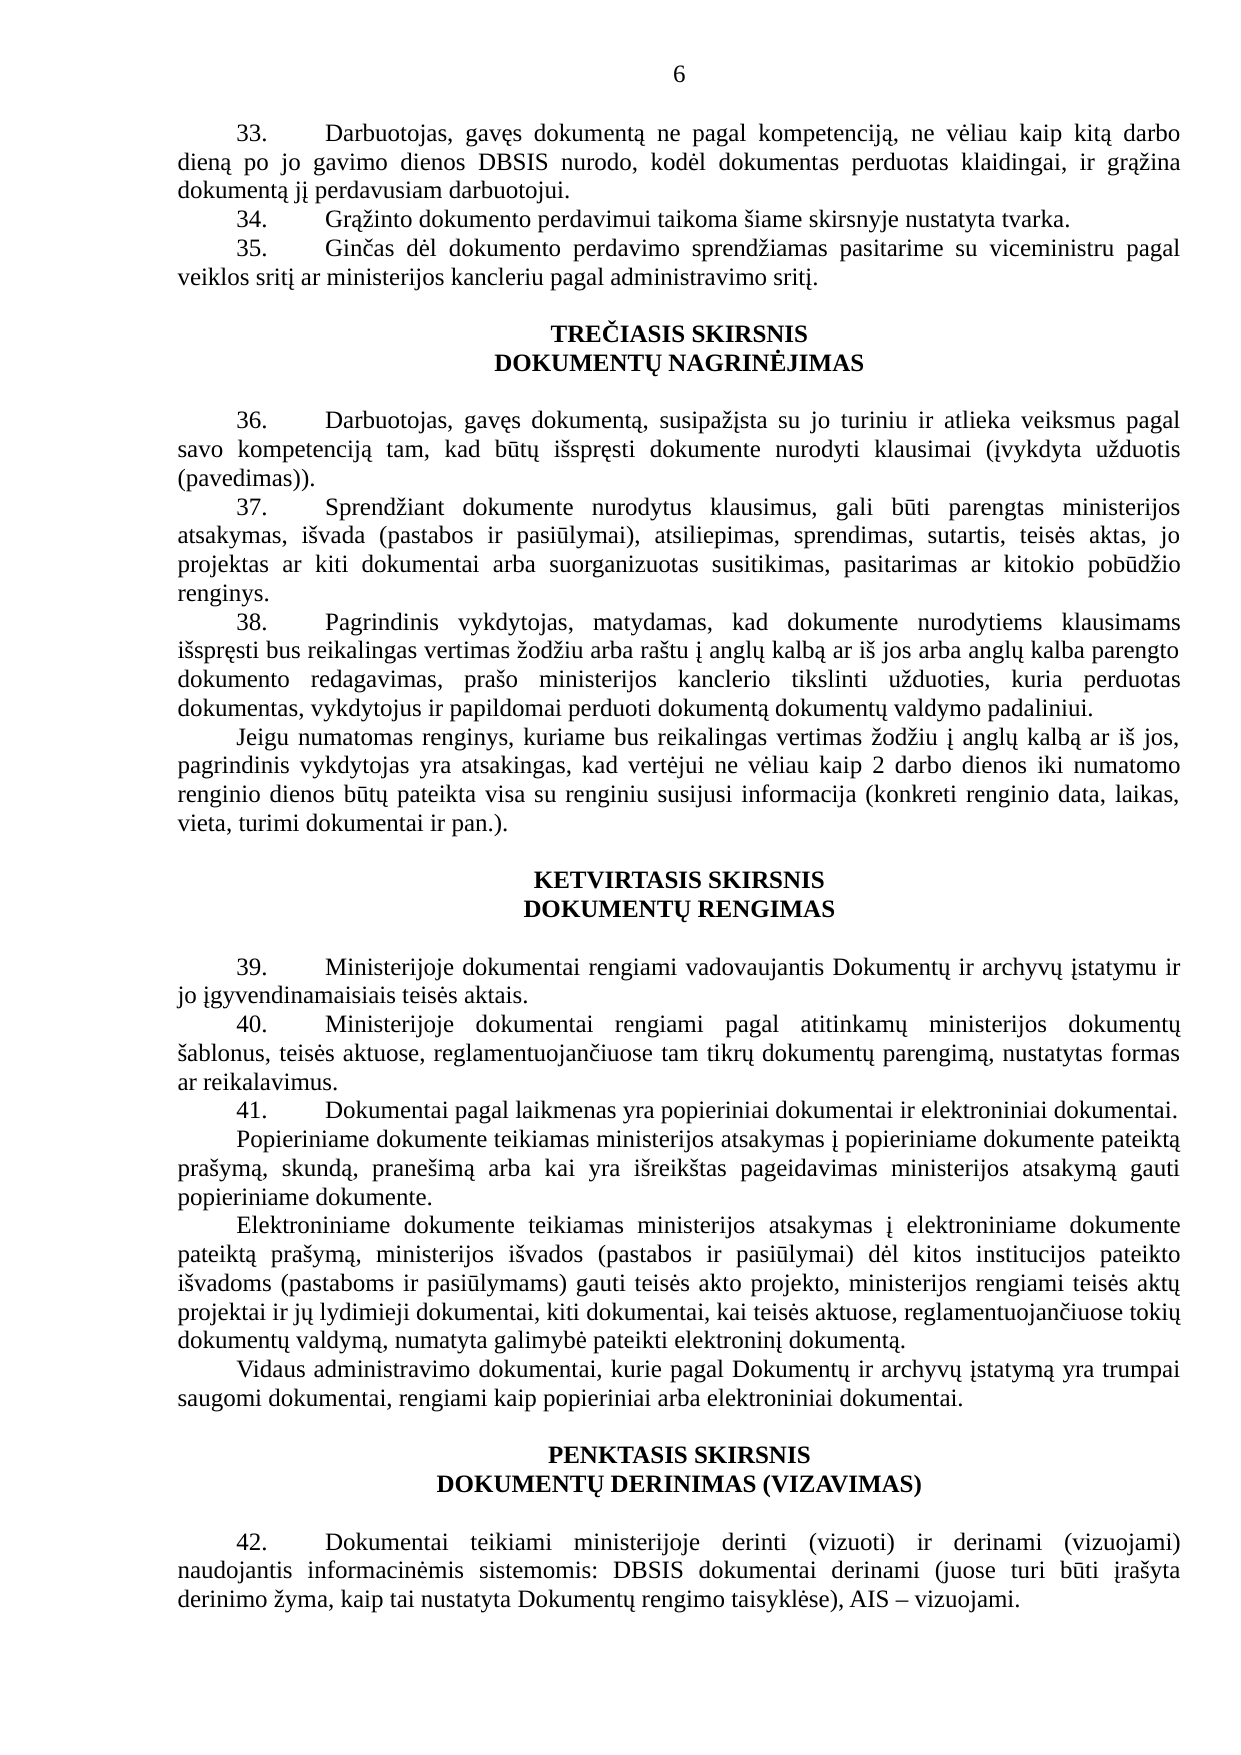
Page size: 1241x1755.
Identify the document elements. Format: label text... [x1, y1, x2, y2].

text 34. Grąžinto dokumento perdavimui taikoma šiame skirsnyje nustatyta tvarka. [177, 204, 1181, 233]
text DOKUMENTŲ derinimas (VIZAVIMAS) [177, 1469, 1181, 1498]
text Elektroniniame dokumente teikiamas ministerijos atsakymas į elektroniniame dokumente pateiktą prašymą, ministerijos išvados (pastabos ir pasiūlymai) dėl kitos institucijos pateikto išvadoms (pastaboms ir pasiūlymams) gauti teisės akto projekto, ministerijos rengiami teisės aktų projektai ir jų lydimieji dokumentai, kiti dokumentai, kai teisės aktuose, reglamentuojančiuose tokių dokumentų valdymą, numatyta galimybė pateikti elektroninį dokumentą. [177, 1211, 1181, 1354]
text 41. Dokumentai pagal laikmenas yra popieriniai dokumentai ir elektroniniai dokumentai. [177, 1096, 1181, 1124]
text DOKUMENTŲ NAGRINĖJIMAS [177, 348, 1181, 377]
text PENKTASIS SKIRSNIS [177, 1441, 1181, 1469]
text 39. Ministerijoje dokumentai rengiami vadovaujantis Dokumentų ir archyvų įstatymu ir jo įgyvendinamaisiais teisės aktais. [177, 952, 1181, 1009]
text 37. Sprendžiant dokumente nurodytus klausimus, gali būti parengtas ministerijos atsakymas, išvada (pastabos ir pasiūlymai), atsiliepimas, sprendimas, sutartis, teisės aktas, jo projektas ar kiti dokumentai arba suorganizuotas susitikimas, pasitarimas ar kitokio pobūdžio renginys. [177, 492, 1181, 607]
text TREČIASIS SKIRSNIS [177, 319, 1181, 348]
text 33. Darbuotojas, gavęs dokumentą ne pagal kompetenciją, ne vėliau kaip kitą darbo dieną po jo gavimo dienos DBSIS nurodo, kodėl dokumentas perduotas klaidingai, ir grąžina dokumentą jį perdavusiam darbuotojui. [177, 118, 1181, 204]
text 40. Ministerijoje dokumentai rengiami pagal atitinkamų ministerijos dokumentų šablonus, teisės aktuose, reglamentuojančiuose tam tikrų dokumentų parengimą, nustatytas formas ar reikalavimus. [177, 1009, 1181, 1096]
text 35. Ginčas dėl dokumento perdavimo sprendžiamas pasitarime su viceministru pagal veiklos sritį ar ministerijos kancleriu pagal administravimo sritį. [177, 233, 1181, 291]
text Vidaus administravimo dokumentai, kurie pagal Dokumentų ir archyvų įstatymą yra trumpai saugomi dokumentai, rengiami kaip popieriniai arba elektroniniai dokumentai. [177, 1354, 1181, 1412]
text KETVIRTASIS SKIRSNIS [177, 866, 1181, 894]
text DOKUMENTŲ RENGIMAS [177, 894, 1181, 923]
text 42. Dokumentai teikiami ministerijoje derinti (vizuoti) ir derinami (vizuojami) naudojantis informacinėmis sistemomis: DBSIS dokumentai derinami (juose turi būti įrašyta derinimo žyma, kaip tai nustatyta Dokumentų rengimo taisyklėse), AIS – vizuojami. [177, 1527, 1181, 1613]
text 36. Darbuotojas, gavęs dokumentą, susipažįsta su jo turiniu ir atlieka veiksmus pagal savo kompetenciją tam, kad būtų išspręsti dokumente nurodyti klausimai (įvykdyta užduotis (pavedimas)). [177, 406, 1181, 492]
text Jeigu numatomas renginys, kuriame bus reikalingas vertimas žodžiu į anglų kalbą ar iš jos, pagrindinis vykdytojas yra atsakingas, kad vertėjui ne vėliau kaip 2 darbo dienos iki numatomo renginio dienos būtų pateikta visa su renginiu susijusi informacija (konkreti renginio data, laikas, vieta, turimi dokumentai ir pan.). [177, 722, 1181, 837]
text Popieriniame dokumente teikiamas ministerijos atsakymas į popieriniame dokumente pateiktą prašymą, skundą, pranešimą arba kai yra išreikštas pageidavimas ministerijos atsakymą gauti popieriniame dokumente. [177, 1124, 1181, 1211]
text 38. Pagrindinis vykdytojas, matydamas, kad dokumente nurodytiems klausimams išspręsti bus reikalingas vertimas žodžiu arba raštu į anglų kalbą ar iš jos arba anglų kalba parengto dokumento redagavimas, prašo ministerijos kanclerio tikslinti užduoties, kuria perduotas dokumentas, vykdytojus ir papildomai perduoti dokumentą dokumentų valdymo padaliniui. [177, 607, 1181, 722]
